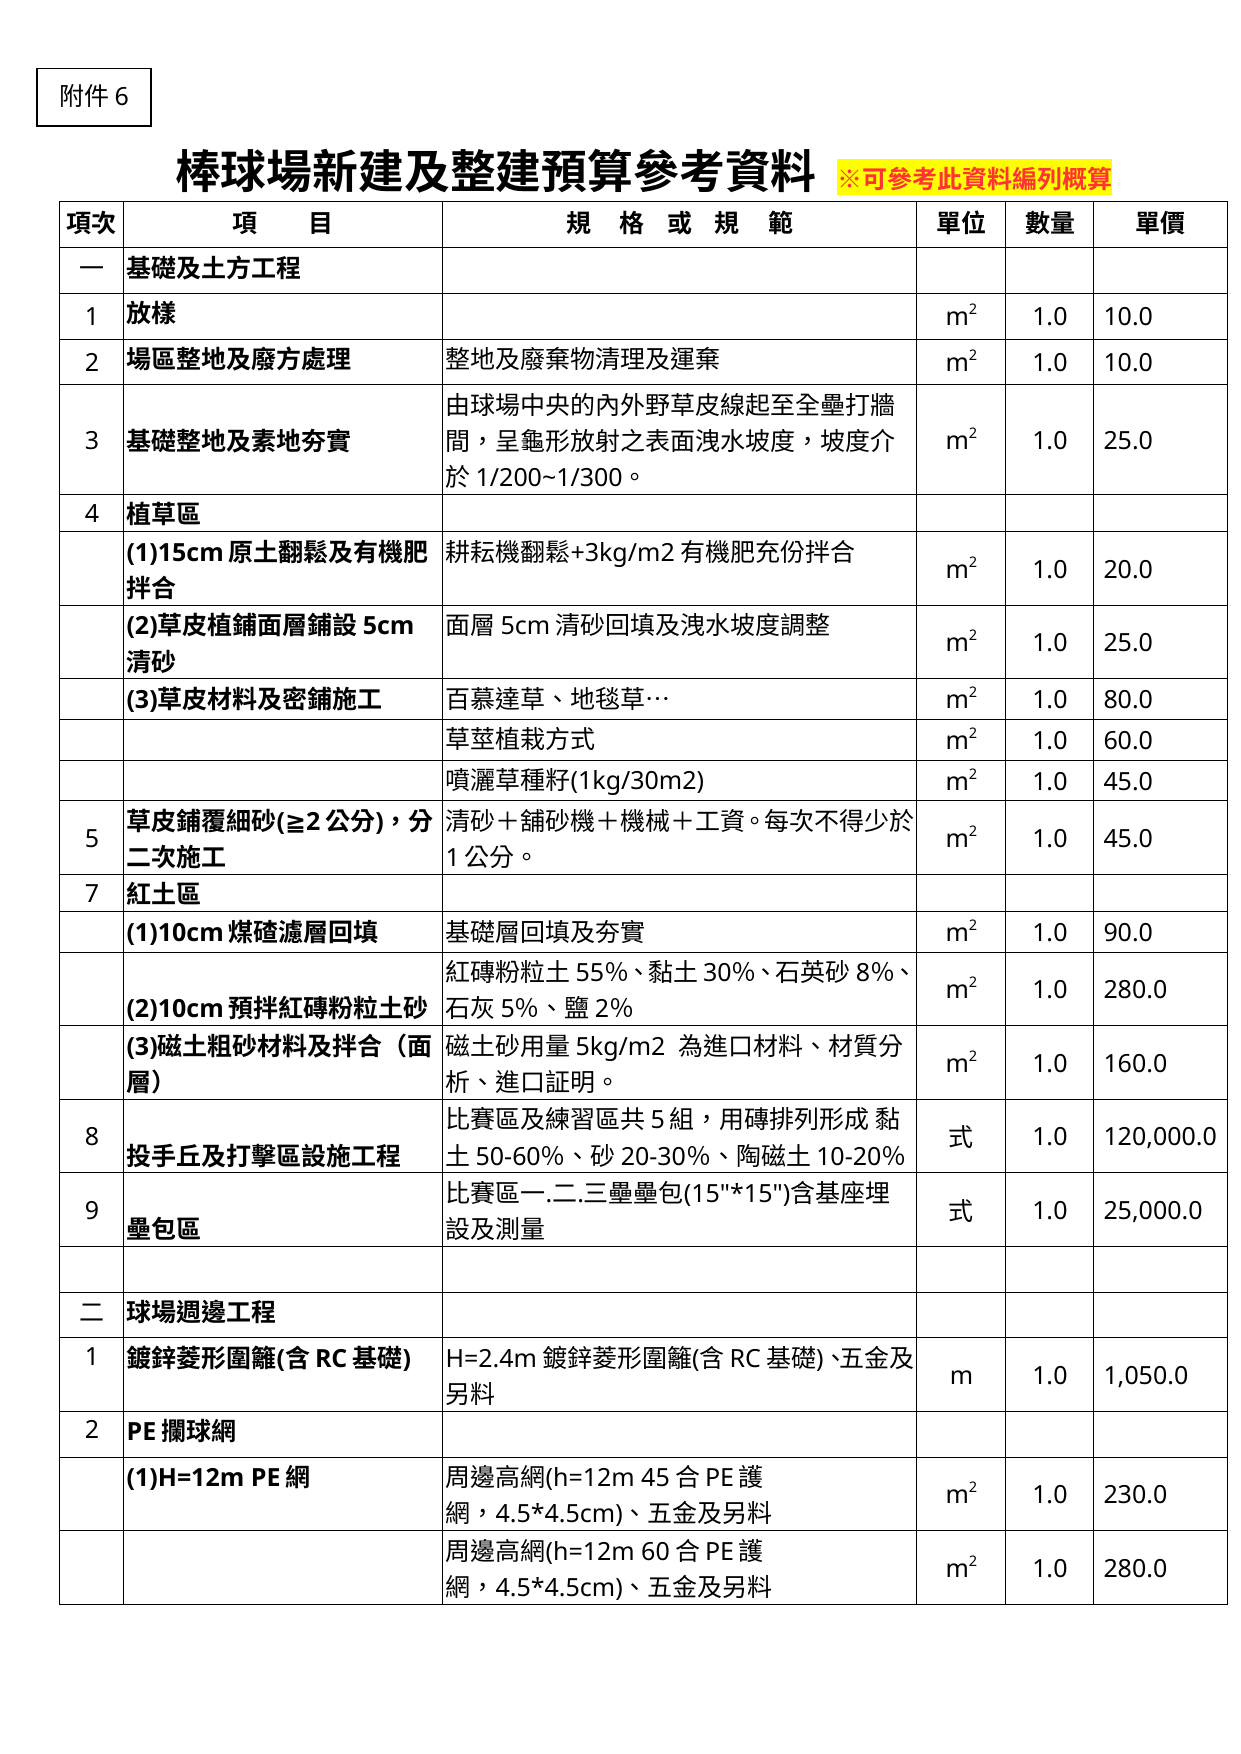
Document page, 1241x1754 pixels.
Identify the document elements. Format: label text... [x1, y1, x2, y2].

table_cell 3 [60, 385, 123, 494]
table_cell [1094, 495, 1227, 531]
table_cell m2 [917, 720, 1005, 759]
table_cell m2 [917, 385, 1005, 494]
table_cell m2 [917, 801, 1005, 874]
table_cell 整地及廢棄物清理及運棄 [443, 340, 916, 384]
table_cell 10.0 [1094, 294, 1227, 338]
table_cell 1.0 [1006, 294, 1093, 338]
table_cell [124, 720, 442, 759]
table_cell 8 [60, 1100, 123, 1172]
table_cell [1006, 495, 1093, 531]
table_cell 1.0 [1006, 532, 1093, 605]
table_cell (2)10cm預拌紅磚粉粒土砂 [124, 953, 442, 1025]
table_cell 1.0 [1006, 1100, 1093, 1172]
table_cell [443, 495, 916, 531]
table_cell 1.0 [1006, 912, 1093, 952]
table_cell 1.0 [1006, 801, 1093, 874]
table_cell 60.0 [1094, 720, 1227, 759]
table_cell 45.0 [1094, 761, 1227, 800]
table_cell [443, 1247, 916, 1292]
table_cell m2 [917, 953, 1005, 1025]
table_cell (1)15cm原土翻鬆及有機肥拌合 [124, 532, 442, 605]
table_cell 5 [60, 801, 123, 874]
table_cell 植草區 [124, 495, 442, 531]
table_cell 45.0 [1094, 801, 1227, 874]
table_cell [443, 1293, 916, 1337]
table_cell 1.0 [1006, 679, 1093, 719]
table_cell [60, 720, 123, 759]
table_cell [917, 1293, 1005, 1337]
table_cell 25,000.0 [1094, 1173, 1227, 1246]
table_cell [1006, 248, 1093, 293]
table_cell [60, 606, 123, 678]
table_cell 清砂＋舖砂機＋機械＋工資。每次不得少於1公分。 [443, 801, 916, 874]
table_cell 磁土砂用量5kg/m2 為進口材料、材質分析、進口証明。 [443, 1026, 916, 1099]
table_cell [124, 761, 442, 800]
table_cell m2 [917, 1531, 1005, 1604]
table_cell (1)10cm煤碴濾層回填 [124, 912, 442, 952]
table_cell 基礎及土方工程 [124, 248, 442, 293]
table_cell 120,000.0 [1094, 1100, 1227, 1172]
table_cell 紅磚粉粒土55％、黏土30％、石英砂8％、石灰5％、鹽2％ [443, 953, 916, 1025]
table_cell H=2.4m鍍鋅菱形圍籬(含RC基礎)、五金及另料 [443, 1338, 916, 1411]
table_cell 二 [60, 1293, 123, 1337]
table_cell 噴灑草種籽(1kg/30m2) [443, 761, 916, 800]
table_cell 紅土區 [124, 875, 442, 911]
table_cell 放樣 [124, 294, 442, 338]
table_cell 壘包區 [124, 1173, 442, 1246]
table_cell (1)H=12m PE網 [124, 1458, 442, 1530]
table_cell [60, 1458, 123, 1530]
table_cell [443, 294, 916, 338]
table_cell 1.0 [1006, 953, 1093, 1025]
table_cell 1.0 [1006, 606, 1093, 678]
table_cell 160.0 [1094, 1026, 1227, 1099]
table_cell 20.0 [1094, 532, 1227, 605]
table_cell [917, 875, 1005, 911]
table_cell [1094, 248, 1227, 293]
table_cell 數量 [1006, 202, 1093, 247]
table_cell 規 格 或 規 範 [443, 202, 916, 247]
table_cell [60, 761, 123, 800]
table_cell m2 [917, 761, 1005, 800]
table_cell (2)草皮植鋪面層鋪設5cm清砂 [124, 606, 442, 678]
table_cell 周邊高網(h=12m 60合PE護網，4.5*4.5cm)、五金及另料 [443, 1531, 916, 1604]
table_cell m2 [917, 912, 1005, 952]
table_cell m2 [917, 606, 1005, 678]
table_cell 投手丘及打擊區設施工程 [124, 1100, 442, 1172]
table_cell [60, 1247, 123, 1292]
table_cell 單價 [1094, 202, 1227, 247]
table_cell m2 [917, 532, 1005, 605]
table_cell m2 [917, 294, 1005, 338]
table_header 棒球場新建及整建預算參考資料 ※可參考此資料編列概算 [60, 135, 1227, 201]
table_cell 項次 [60, 202, 123, 247]
table_cell m2 [917, 340, 1005, 384]
table_cell (3)草皮材料及密鋪施工 [124, 679, 442, 719]
table_cell [1006, 1247, 1093, 1292]
table_cell 一 [60, 248, 123, 293]
table_cell 25.0 [1094, 385, 1227, 494]
table_cell m2 [917, 679, 1005, 719]
table_cell 1.0 [1006, 1531, 1093, 1604]
table_cell 2 [60, 1412, 123, 1457]
table_cell m2 [917, 1026, 1005, 1099]
table_cell 比賽區及練習區共5組，用磚排列形成 黏土50-60％、砂20-30％、陶磁土10-20％ [443, 1100, 916, 1172]
table_cell 25.0 [1094, 606, 1227, 678]
table_cell [917, 1247, 1005, 1292]
table_cell [1006, 1293, 1093, 1337]
table_cell 1.0 [1006, 720, 1093, 759]
table_cell 式 [917, 1173, 1005, 1246]
table_cell [124, 1247, 442, 1292]
table_cell 10.0 [1094, 340, 1227, 384]
table_cell [443, 1412, 916, 1457]
table_cell [1094, 1293, 1227, 1337]
table_cell 草莖植栽方式 [443, 720, 916, 759]
table_cell [917, 248, 1005, 293]
table_cell [917, 1412, 1005, 1457]
table_cell 場區整地及廢方處理 [124, 340, 442, 384]
table_header 棒球場新建及整建預算參考資料 ※可參考此資料編列概算 [38, 69, 150, 125]
table_cell [1094, 1247, 1227, 1292]
table_cell 1,050.0 [1094, 1338, 1227, 1411]
table_cell [60, 1026, 123, 1099]
table_cell m [917, 1338, 1005, 1411]
table_cell 4 [60, 495, 123, 531]
table_cell 1.0 [1006, 1026, 1093, 1099]
table_cell 1.0 [1006, 761, 1093, 800]
table_cell 項 目 [124, 202, 442, 247]
table_cell [443, 248, 916, 293]
table_cell [60, 532, 123, 605]
table_cell 7 [60, 875, 123, 911]
table_cell 基礎整地及素地夯實 [124, 385, 442, 494]
table_cell 比賽區一.二.三壘壘包(15"*15")含基座埋設及測量 [443, 1173, 916, 1246]
table_cell PE攔球網 [124, 1412, 442, 1457]
table_cell 周邊高網(h=12m 45合PE護網，4.5*4.5cm)、五金及另料 [443, 1458, 916, 1530]
table_cell [443, 875, 916, 911]
table_cell [60, 1531, 123, 1604]
table_cell m2 [917, 1458, 1005, 1530]
table_cell 1 [60, 1338, 123, 1411]
table_cell 草皮鋪覆細砂(≧2公分)，分二次施工 [124, 801, 442, 874]
table_cell 80.0 [1094, 679, 1227, 719]
table_cell 9 [60, 1173, 123, 1246]
table_cell [124, 1531, 442, 1604]
table_cell 2 [60, 340, 123, 384]
table_cell 式 [917, 1100, 1005, 1172]
table_cell [1006, 875, 1093, 911]
table_cell 1.0 [1006, 1173, 1093, 1246]
table_cell 1.0 [1006, 1458, 1093, 1530]
table_cell 1.0 [1006, 1338, 1093, 1411]
table_cell [917, 495, 1005, 531]
table_cell 鍍鋅菱形圍籬(含RC基礎) [124, 1338, 442, 1411]
table_cell 280.0 [1094, 953, 1227, 1025]
table_cell 230.0 [1094, 1458, 1227, 1530]
table_cell 由球場中央的內外野草皮線起至全壘打牆間，呈龜形放射之表面洩水坡度，坡度介於1/200~1/300。 [443, 385, 916, 494]
table_cell 單位 [917, 202, 1005, 247]
table_cell 1 [60, 294, 123, 338]
table_cell 百慕達草、地毯草… [443, 679, 916, 719]
table_cell 1.0 [1006, 385, 1093, 494]
table_cell 90.0 [1094, 912, 1227, 952]
table_cell [60, 912, 123, 952]
table_cell [1006, 1412, 1093, 1457]
table_cell 球場週邊工程 [124, 1293, 442, 1337]
table_cell 280.0 [1094, 1531, 1227, 1604]
table_cell [60, 679, 123, 719]
table_cell 基礎層回填及夯實 [443, 912, 916, 952]
table_cell (3)磁土粗砂材料及拌合（面層） [124, 1026, 442, 1099]
table_cell [1094, 1412, 1227, 1457]
table_cell 耕耘機翻鬆+3kg/m2有機肥充份拌合 [443, 532, 916, 605]
table_cell [60, 953, 123, 1025]
table_cell 面層5cm清砂回填及洩水坡度調整 [443, 606, 916, 678]
table_cell 1.0 [1006, 340, 1093, 384]
table_cell [1094, 875, 1227, 911]
